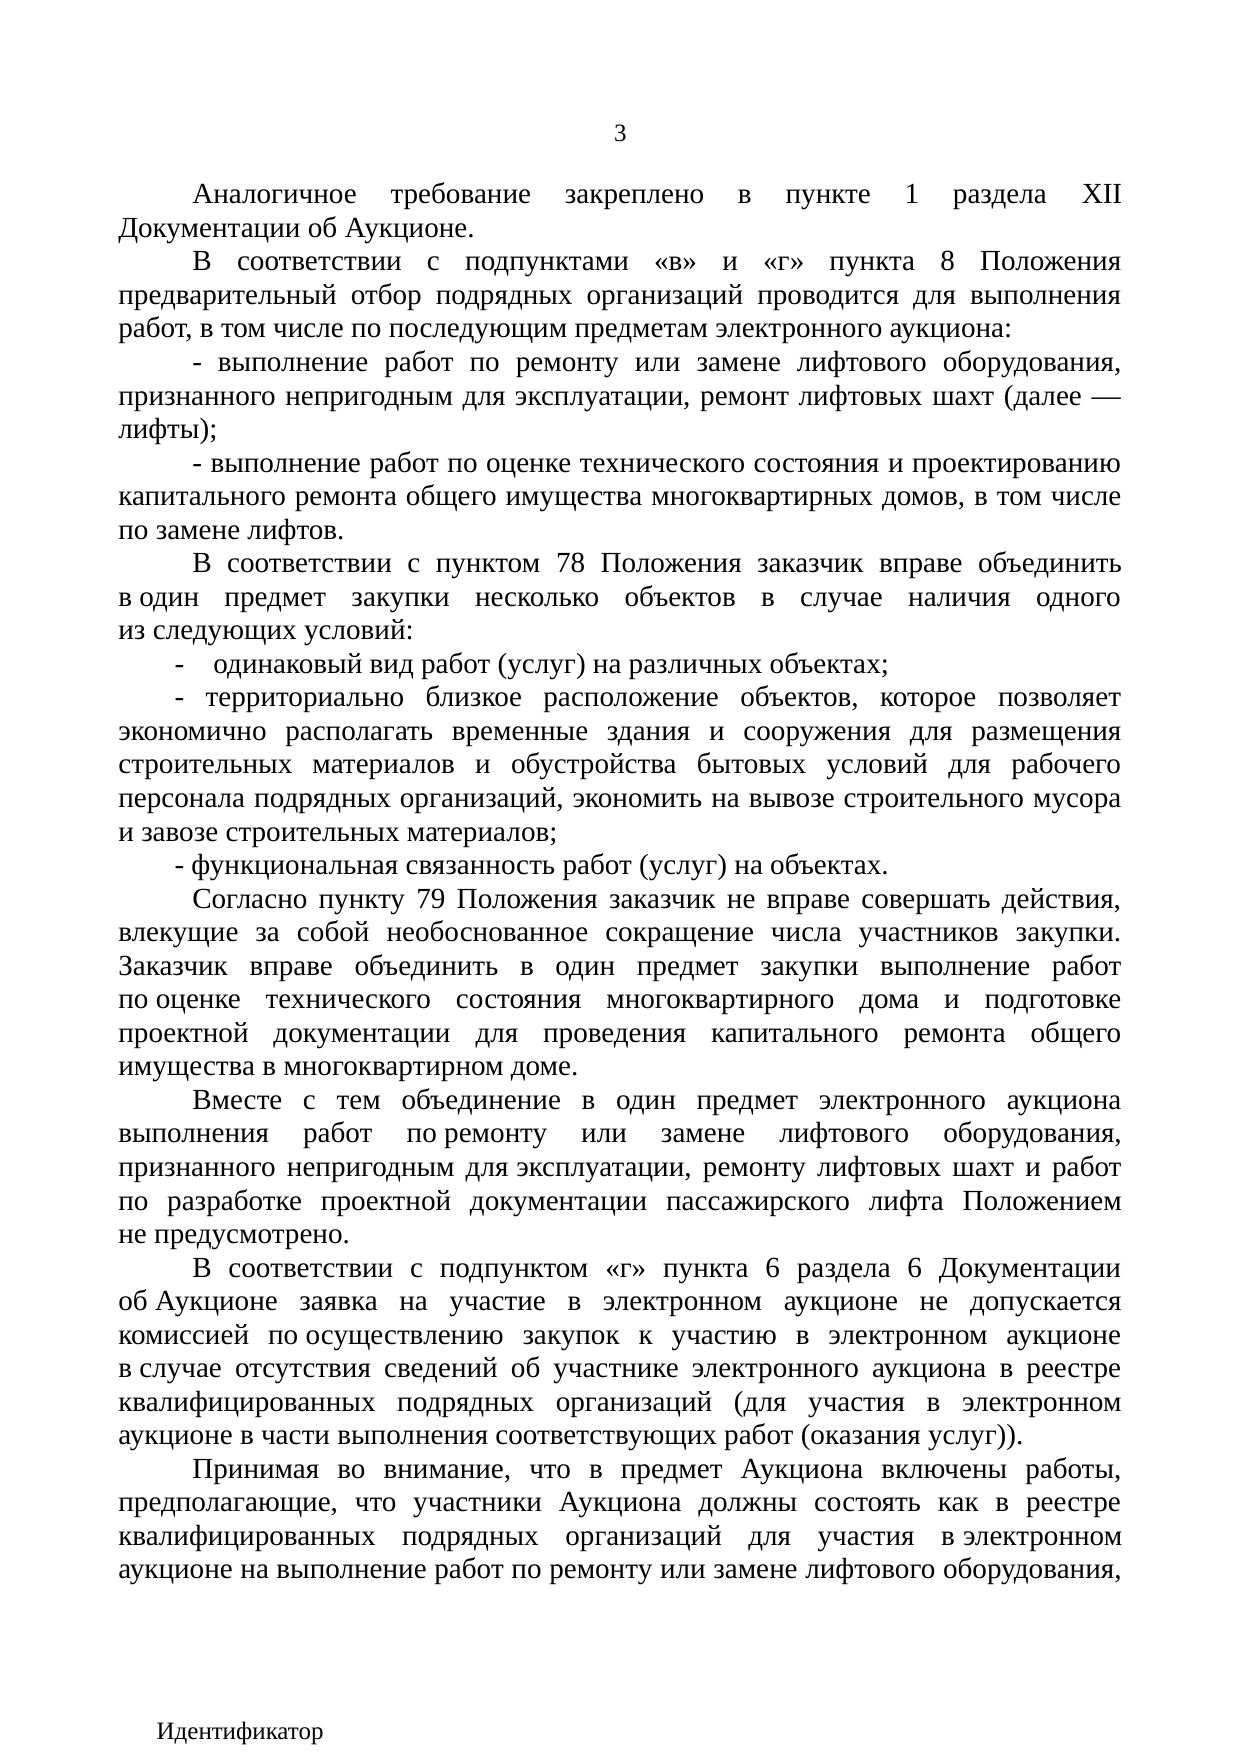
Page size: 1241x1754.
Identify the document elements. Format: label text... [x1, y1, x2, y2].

text В соответствии с подпунктом «г» пункта 6 раздела 6 Документации об Аукционе заявка на участие в электронном аукционе не допускается комиссией по осуществлению закупок к участию в электронном аукционе в случае отсутствия сведений об участнике электронного аукциона в реестре квалифицированных подрядных организаций (для участия в электронном аукционе в части выполнения соответствующих работ (оказания услуг)). [118, 1250, 1122, 1451]
text Аналогичное требование закреплено в пункте 1 раздела XII Документации об Аукционе. [118, 176, 1122, 243]
list - выполнение работ по ремонту или замене лифтового оборудования, признанного непригодным для эксплуатации, ремонт лифтовых шахт (далее — лифты); [118, 344, 1122, 445]
text - функциональная связанность работ (услуг) на объектах. [118, 847, 1122, 881]
text Вместе с тем объединение в один предмет электронного аукциона выполнения работ по ремонту или замене лифтового оборудования, признанного непригодным для эксплуатации, ремонту лифтовых шахт и работ по разработке проектной документации пассажирского лифта Положением не предусмотрено. [118, 1082, 1122, 1250]
text - одинаковый вид работ (услуг) на различных объектах; [118, 646, 1122, 679]
text Согласно пункту 79 Положения заказчик не вправе совершать действия, влекущие за собой необоснованное сокращение числа участников закупки. Заказчик вправе объединить в один предмет закупки выполнение работ по оценке технического состояния многоквартирного дома и подготовке проектной документации для проведения капитального ремонта общего имущества в многоквартирном доме. [118, 881, 1122, 1082]
text В соответствии с подпунктами «в» и «г» пункта 8 Положения предварительный отбор подрядных организаций проводится для выполнения работ, в том числе по последующим предметам электронного аукциона: [118, 243, 1122, 344]
list - выполнение работ по оценке технического состояния и проектированию капитального ремонта общего имущества многоквартирных домов, в том числе по замене лифтов. [118, 445, 1122, 545]
text В соответствии с пунктом 78 Положения заказчик вправе объединить в один предмет закупки несколько объектов в случае наличия одного из следующих условий: [118, 545, 1122, 646]
text - территориально близкое расположение объектов, которое позволяет экономично располагать временные здания и сооружения для размещения строительных материалов и обустройства бытовых условий для рабочего персонала подрядных организаций, экономить на вывозе строительного мусора и завозе строительных материалов; [118, 679, 1122, 847]
text Принимая во внимание, что в предмет Аукциона включены работы, предполагающие, что участники Аукциона должны состоять как в реестре квалифицированных подрядных организаций для участия в электронном аукционе на выполнение работ по ремонту или замене лифтового оборудования, [118, 1451, 1122, 1585]
